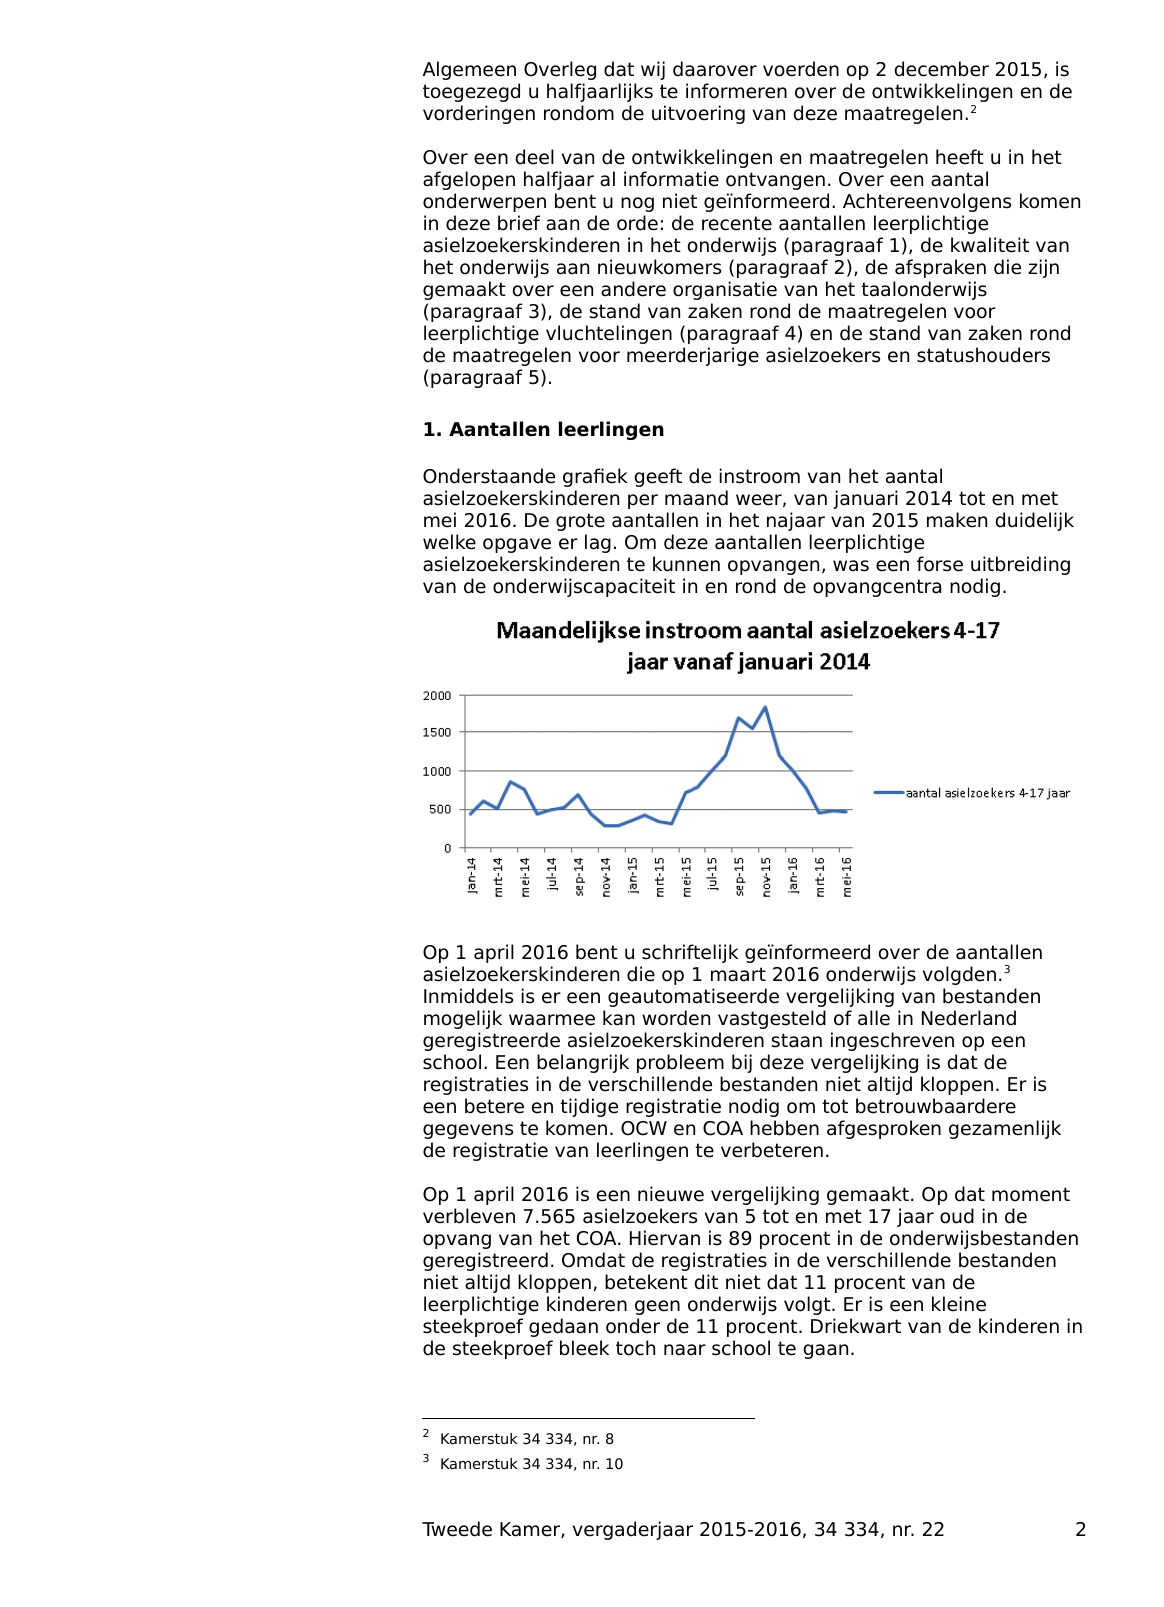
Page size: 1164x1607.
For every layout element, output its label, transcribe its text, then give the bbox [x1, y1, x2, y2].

subtitle 1. Aantallen leerlingen [422, 419, 1087, 441]
text Op 1 april 2016 is een nieuwe vergelijking gemaakt. Op dat moment verbleven 7.565 asielzoekers van 5 tot en met 17 jaar oud in de opvang van het COA. Hiervan is 89 procent in de onderwijsbestanden geregistreerd. Omdat de registraties in de verschillende bestanden niet altijd kloppen, betekent dit niet dat 11 procent van de leerplichtige kinderen geen onderwijs volgt. Er is een kleine steekproef gedaan onder de 11 procent. Driekwart van de kinderen in de steekproef bleek toch naar school te gaan. [422, 1184, 1087, 1359]
text Kamerstuk 34 334, nr. 10 [422, 1452, 1087, 1474]
text In oktober 2015, toen het aantal asielzoekers dat naar Nederland kwam op zijn hoogst was, bent u schriftelijk geïnformeerd over de getroffen inhoudelijke en financiële maatregelen om de organisatie van onderwijs aan asielzoekers onder controle te krijgen. In het Algemeen Overleg dat wij daarover voerden op 2 december 2015, is toegezegd u halfjaarlijks te informeren over de ontwikkelingen en de vorderingen rondom de uitvoering van deze maatregelen. [422, 59, 1087, 125]
picture [422, 620, 1072, 898]
text Over een deel van de ontwikkelingen en maatregelen heeft u in het afgelopen halfjaar al informatie ontvangen. Over een aantal onderwerpen bent u nog niet geïnformeerd. Achtereenvolgens komen in deze brief aan de orde: de recente aantallen leerplichtige asielzoekerskinderen in het onderwijs (paragraaf 1), de kwaliteit van het onderwijs aan nieuwkomers (paragraaf 2), de afspraken die zijn gemaakt over een andere organisatie van het taalonderwijs (paragraaf 3), de stand van zaken rond de maatregelen voor leerplichtige vluchtelingen (paragraaf 4) en de stand van zaken rond de maatregelen voor meerderjarige asielzoekers en statushouders (paragraaf 5). [422, 147, 1087, 389]
text Op 1 april 2016 bent u schriftelijk geïnformeerd over de aantallen asielzoekerskinderen die op 1 maart 2016 onderwijs volgden. Inmiddels is er een geautomatiseerde vergelijking van bestanden mogelijk waarmee kan worden vastgesteld of alle in Nederland geregistreerde asielzoekerskinderen staan ingeschreven op een school. Een belangrijk probleem bij deze vergelijking is dat de registraties in de verschillende bestanden niet altijd kloppen. Er is een betere en tijdige registratie nodig om tot betrouwbaardere gegevens te komen. OCW en COA hebben afgesproken gezamenlijk de registratie van leerlingen te verbeteren. [422, 942, 1087, 1162]
text Onderstaande grafiek geeft de instroom van het aantal asielzoekerskinderen per maand weer, van januari 2014 tot en met mei 2016. De grote aantallen in het najaar van 2015 maken duidelijk welke opgave er lag. Om deze aantallen leerplichtige asielzoekerskinderen te kunnen opvangen, was een forse uitbreiding van de onderwijscapaciteit in en rond de opvangcentra nodig. [422, 466, 1087, 598]
text Kamerstuk 34 334, nr. 8 [422, 1427, 1087, 1449]
